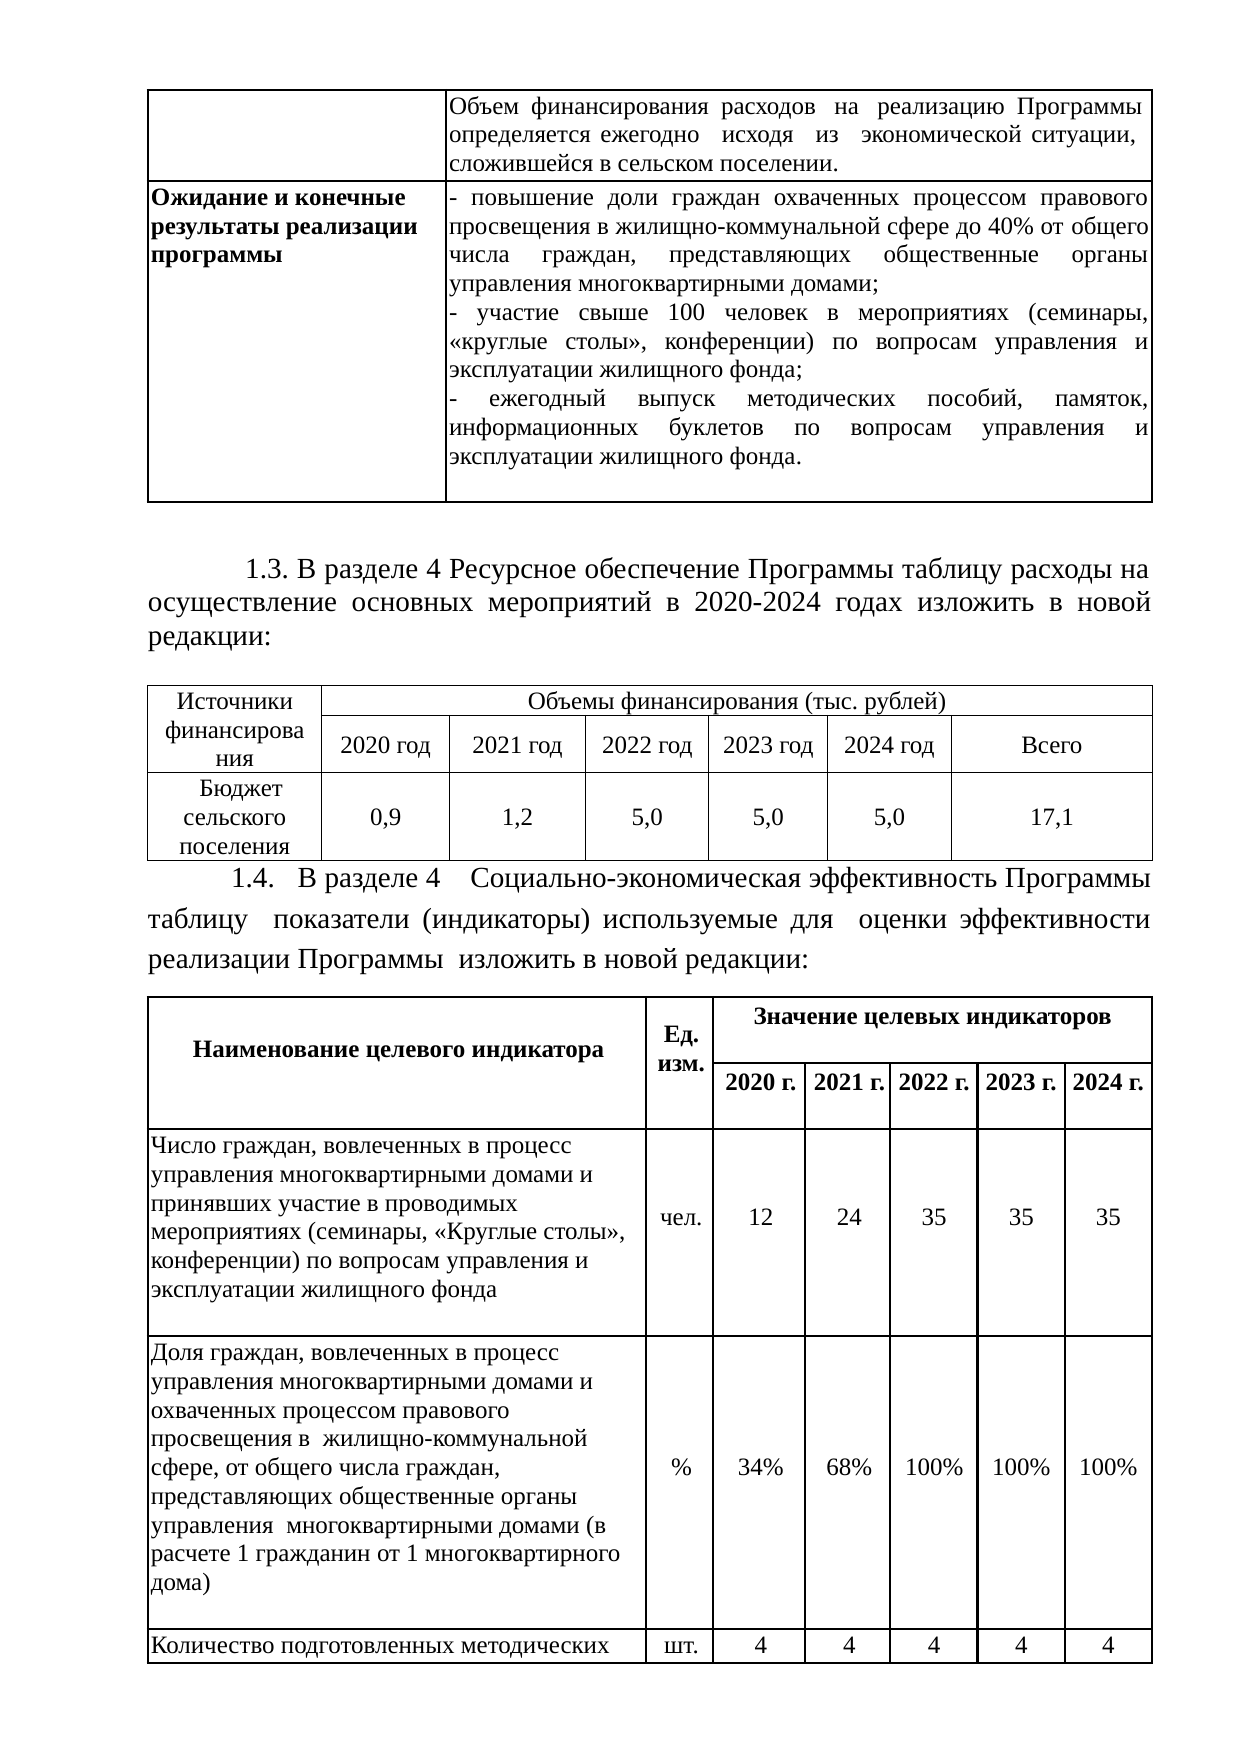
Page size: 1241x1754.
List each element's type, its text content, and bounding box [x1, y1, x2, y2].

table_cell 2020 год [322, 716, 449, 772]
table_cell 2021 г. [806, 1064, 889, 1128]
table_cell 0,9 [322, 773, 449, 859]
table_cell 17,1 [952, 773, 1152, 859]
table_cell 35 [1066, 1130, 1151, 1335]
table_cell Доля граждан, вовлеченных в процесс управления многоквартирными домами и охваченных процессом правового просвещения в жилищно-коммунальной сфере, от общего числа граждан, представляющих общественные органы управления многоквартирными домами (в расчете 1 гражданин от 1 многоквартирного дома) [149, 1337, 645, 1628]
table_header Значение целевых индикаторов [714, 998, 1151, 1062]
table_header Объемы финансирования (тыс. рублей) [322, 686, 1152, 715]
table_cell 4 [714, 1630, 804, 1662]
table_header Наименование целевого индикатора [149, 998, 645, 1128]
table_cell 5,0 [709, 773, 827, 859]
table_cell Число граждан, вовлеченных в процесс управления многоквартирными домами и принявших участие в проводимых мероприятиях (семинары, «Круглые столы», конференции) по вопросам управления и эксплуатации жилищного фонда [149, 1130, 645, 1335]
table_cell 2024 г. [1066, 1064, 1151, 1128]
table_cell 2020 г. [714, 1064, 804, 1128]
table_cell 2023 г. [979, 1064, 1064, 1128]
table_cell Бюджет сельского поселения [148, 773, 321, 859]
table_cell чел. [647, 1130, 712, 1335]
table_cell 24 [806, 1130, 889, 1335]
table_header Ед. изм. [647, 998, 712, 1128]
table_cell 35 [891, 1130, 976, 1335]
table_cell 2024 год [828, 716, 951, 772]
table_cell [149, 91, 445, 180]
table_cell 5,0 [586, 773, 708, 859]
table_cell 34% [714, 1337, 804, 1628]
table_cell 2021 год [450, 716, 585, 772]
table_cell 100% [1066, 1337, 1151, 1628]
table_cell 2022 год [586, 716, 708, 772]
text 1.4. В разделе 4 Социально-экономическая эффективность Программы таблицу показатели (индикаторы) используемые для оценки эффективности реализации Программы изложить в новой редакции: [148, 861, 1152, 974]
table_cell шт. [647, 1630, 712, 1662]
table_cell 100% [891, 1337, 976, 1628]
table_cell 2023 год [709, 716, 827, 772]
table_cell Объем финансирования расходов на реализацию Программы определяется ежегодно исходя из экономической ситуации, сложившейся в сельском поселении. [447, 91, 1151, 180]
table_cell - повышение доли граждан охваченных процессом правового просвещения в жилищно-коммунальной сфере до 40% от общего числа граждан, представляющих общественные органы управления многоквартирными домами; - участие свыше 100 человек в мероприятиях (семинары, «круглые столы», конференции) по вопросам управления и эксплуатации жилищного фонда; - ежегодный выпуск методических пособий, памяток, информационных буклетов по вопросам управления и эксплуатации жилищного фонда. [447, 182, 1151, 501]
table_cell Количество подготовленных методических [149, 1630, 645, 1662]
table_cell 4 [1066, 1630, 1151, 1662]
table_cell Всего [952, 716, 1152, 772]
table_cell 68% [806, 1337, 889, 1628]
table_cell 4 [979, 1630, 1064, 1662]
table_cell 100% [979, 1337, 1064, 1628]
table_cell 35 [979, 1130, 1064, 1335]
table_cell 2022 г. [891, 1064, 976, 1128]
text 1.3. В разделе 4 Ресурсное обеспечение Программы таблицу расходы на осуществление основных мероприятий в 2020-2024 годах изложить в новой редакции: [148, 551, 1152, 651]
table_cell % [647, 1337, 712, 1628]
table_cell 5,0 [828, 773, 951, 859]
table_cell 4 [891, 1630, 976, 1662]
table_cell Ожидание и конечные результаты реализации программы [149, 182, 445, 501]
table_cell 4 [806, 1630, 889, 1662]
table_cell 1,2 [450, 773, 585, 859]
table_header Источники финансирования [148, 686, 321, 772]
table_cell 12 [714, 1130, 804, 1335]
